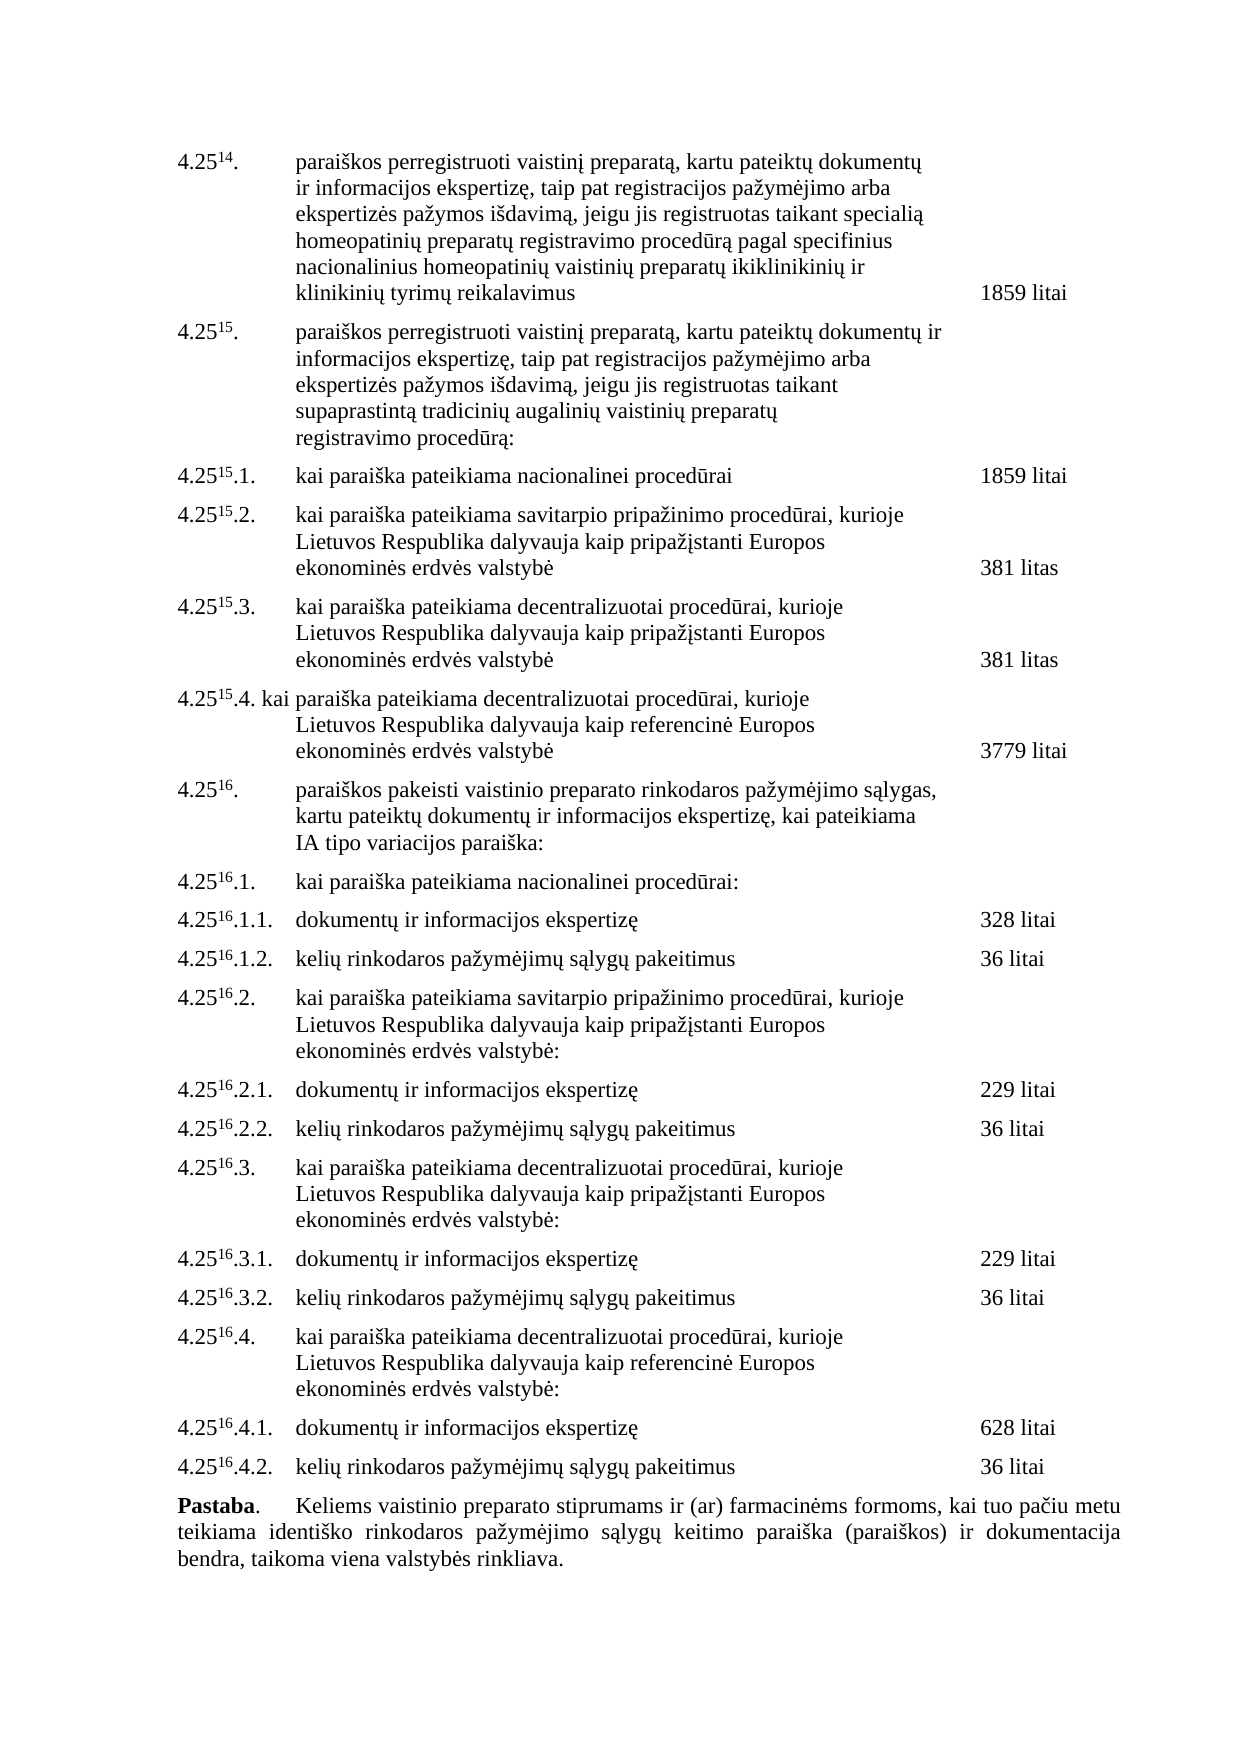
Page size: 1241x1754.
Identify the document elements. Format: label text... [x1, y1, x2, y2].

text 4.2514. paraiškos perregistruoti vaistinį preparatą, kartu pateiktų dokumentų ir informacijos ekspertizę, taip pat registracijos pažymėjimo arba ekspertizės pažymos išdavimą, jeigu jis registruotas taikant specialią homeopatinių preparatų registravimo procedūrą pagal specifinius nacionalinius homeopatinių vaistinių preparatų ikiklinikinių ir klinikinių tyrimų reikalavimus 1859 litai [177, 148, 1122, 306]
text 4.2516.2.1. dokumentų ir informacijos ekspertizę 229 litai [177, 1076, 1122, 1102]
text 4.2516.3. kai paraiška pateikiama decentralizuotai procedūrai, kurioje Lietuvos Respublika dalyvauja kaip pripažįstanti Europos ekonominės erdvės valstybė: [177, 1153, 1122, 1233]
text 4.2515. paraiškos perregistruoti vaistinį preparatą, kartu pateiktų dokumentų ir informacijos ekspertizę, taip pat registracijos pažymėjimo arba ekspertizės pažymos išdavimą, jeigu jis registruotas taikant supaprastintą tradicinių augalinių vaistinių preparatų registravimo procedūrą: [177, 318, 1122, 450]
text 4.2516.4.1. dokumentų ir informacijos ekspertizę 628 litai [177, 1414, 1122, 1441]
text 4.2516. paraiškos pakeisti vaistinio preparato rinkodaros pažymėjimo sąlygas, kartu pateiktų dokumentų ir informacijos ekspertizę, kai pateikiama IA tipo variacijos paraiška: [177, 776, 1122, 855]
text 4.2515.4. kai paraiška pateikiama decentralizuotai procedūrai, kurioje Lietuvos Respublika dalyvauja kaip referencinė Europos ekonominės erdvės valstybė 3779 litai [177, 684, 1122, 764]
text 4.2516.2.2. kelių rinkodaros pažymėjimų sąlygų pakeitimus 36 litai [177, 1115, 1122, 1141]
text 4.2516.1.2. kelių rinkodaros pažymėjimų sąlygų pakeitimus 36 litai [177, 945, 1122, 972]
text Pastaba. Keliems vaistinio preparato stiprumams ir (ar) farmacinėms formoms, kai tuo pačiu metu teikiama identiško rinkodaros pažymėjimo sąlygų keitimo paraiška (paraiškos) ir dokumentacija bendra, taikoma viena valstybės rinkliava. [177, 1492, 1122, 1571]
text 4.2515.3. kai paraiška pateikiama decentralizuotai procedūrai, kurioje Lietuvos Respublika dalyvauja kaip pripažįstanti Europos ekonominės erdvės valstybė 381 litas [177, 593, 1122, 672]
text 4.2516.4.2. kelių rinkodaros pažymėjimų sąlygų pakeitimus 36 litai [177, 1453, 1122, 1479]
text 4.2516.1.1. dokumentų ir informacijos ekspertizę 328 litai [177, 907, 1122, 933]
text 4.2516.3.2. kelių rinkodaros pažymėjimų sąlygų pakeitimus 36 litai [177, 1284, 1122, 1310]
text 4.2516.1. kai paraiška pateikiama nacionalinei procedūrai: [177, 868, 1122, 894]
text 4.2516.2. kai paraiška pateikiama savitarpio pripažinimo procedūrai, kurioje Lietuvos Respublika dalyvauja kaip pripažįstanti Europos ekonominės erdvės valstybė: [177, 984, 1122, 1063]
text 4.2515.2. kai paraiška pateikiama savitarpio pripažinimo procedūrai, kurioje Lietuvos Respublika dalyvauja kaip pripažįstanti Europos ekonominės erdvės valstybė 381 litas [177, 501, 1122, 581]
text 4.2516.4. kai paraiška pateikiama decentralizuotai procedūrai, kurioje Lietuvos Respublika dalyvauja kaip referencinė Europos ekonominės erdvės valstybė: [177, 1323, 1122, 1402]
text 4.2516.3.1. dokumentų ir informacijos ekspertizę 229 litai [177, 1245, 1122, 1271]
text 4.2515.1. kai paraiška pateikiama nacionalinei procedūrai 1859 litai [177, 463, 1122, 489]
